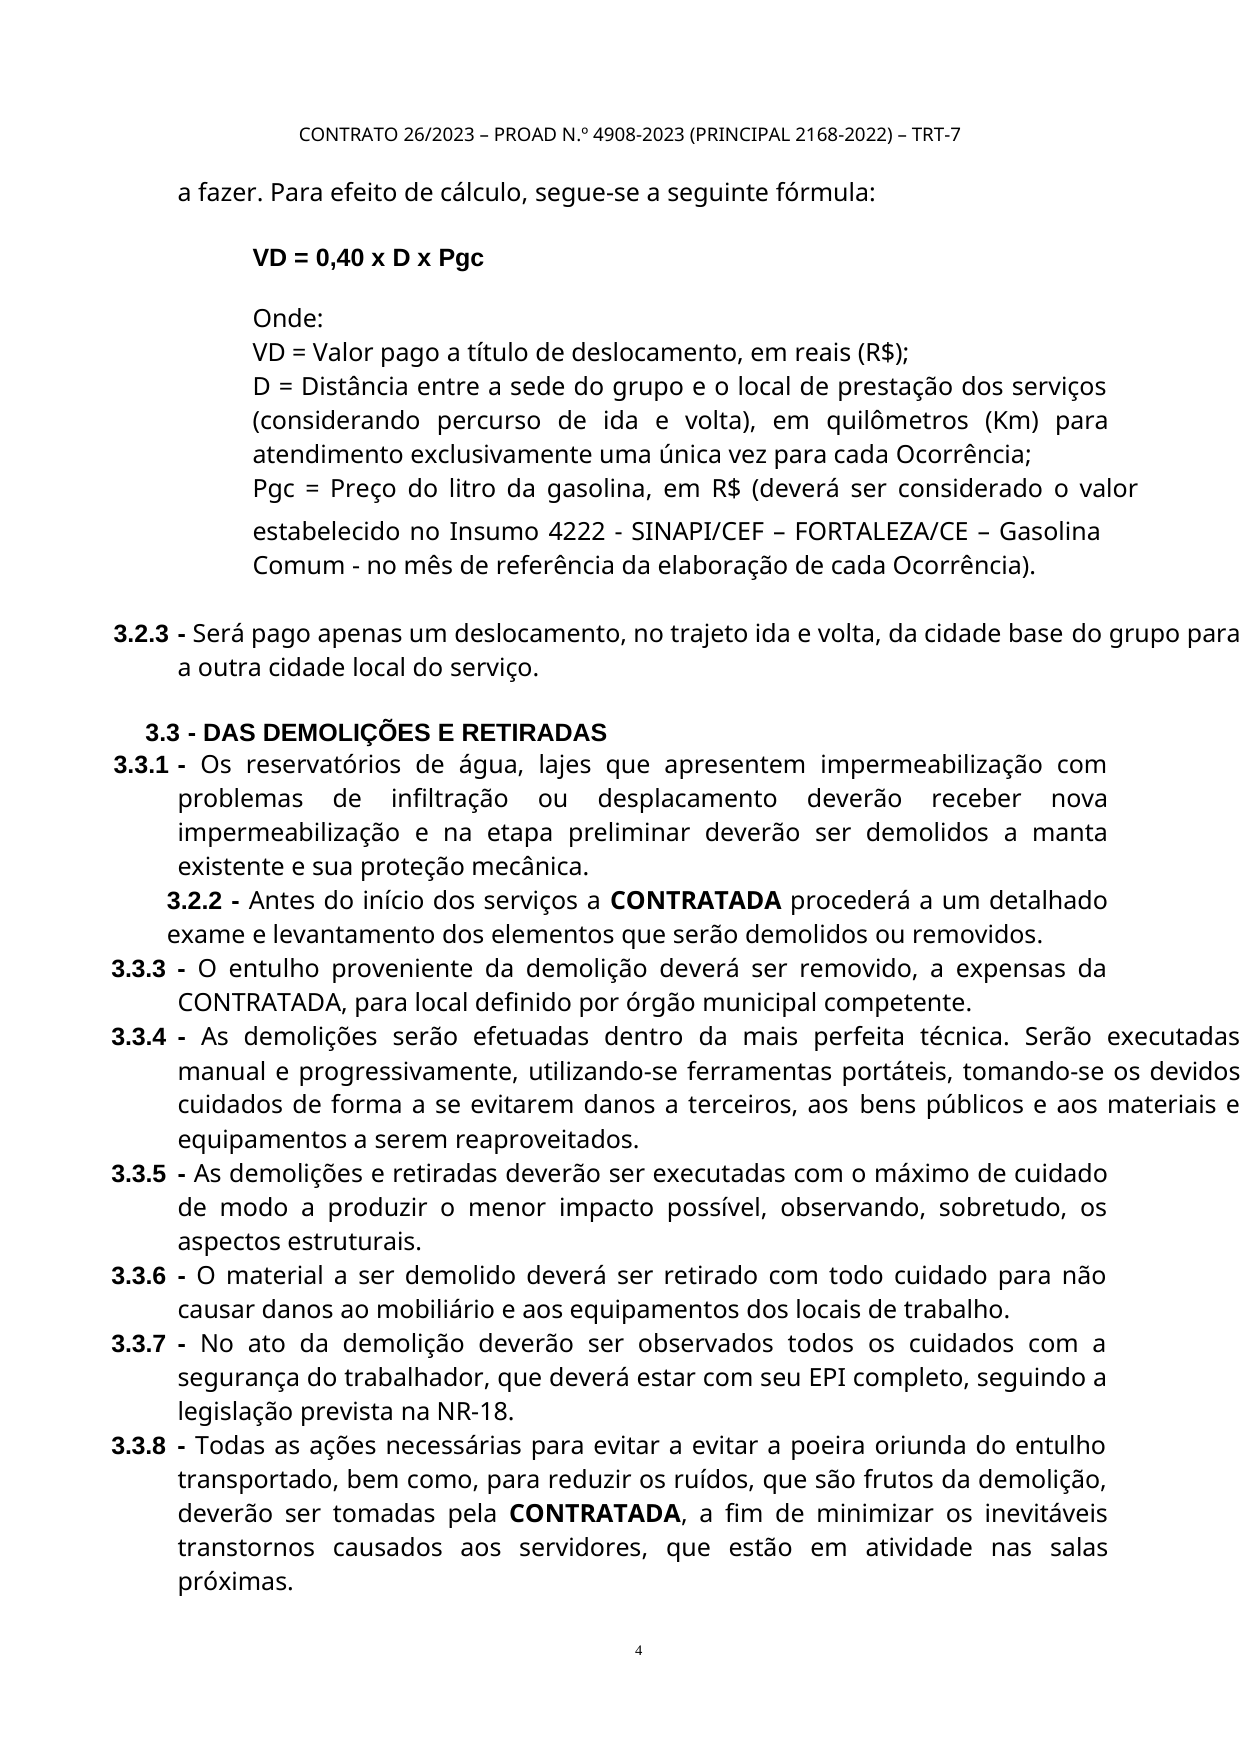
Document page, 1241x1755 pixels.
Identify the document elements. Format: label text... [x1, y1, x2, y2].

list - Os reservatórios de água, lajes que apresentem impermeabilização com problemas de infiltração ou desplacamento deverão receber nova impermeabilização e na etapa preliminar deverão ser demolidos a manta existente e sua proteção mecânica. [167, 747, 1108, 883]
text 3.2.2 - Antes do início dos serviços a CONTRATADA procederá a um detalhado exame e levantamento dos elementos que serão demolidos ou removidos. [167, 883, 1108, 951]
list - O material a ser demolido deverá ser retirado com todo cuidado para não causar danos ao mobiliário e aos equipamentos dos locais de trabalho. [167, 1257, 1108, 1326]
list - Será pago apenas um deslocamento, no trajeto ida e volta, da cidade base do grupo para a outra cidade local do serviço. [167, 616, 1241, 684]
text estabelecido no Insumo 4222 - SINAPI/CEF – FORTALEZA/CE – Gasolina Comum - no mês de referência da elaboração de cada Ocorrência). [252, 513, 1167, 582]
list - Todas as ações necessárias para evitar a evitar a poeira oriunda do entulho transportado, bem como, para reduzir os ruídos, que são frutos da demolição, deverão ser tomadas pela CONTRATADA, a fim de minimizar os inevitáveis transtornos causados aos servidores, que estão em atividade nas salas próximas. [167, 1428, 1108, 1598]
list - DAS DEMOLIÇÕES E RETIRADAS [177, 718, 1241, 747]
list - O entulho proveniente da demolição deverá ser removido, a expensas da CONTRATADA, para local definido por órgão municipal competente. [167, 951, 1108, 1019]
text Pgc = Preço do litro da gasolina, em R$ (deverá ser considerado o valor [252, 471, 1241, 505]
list - No ato da demolição deverão ser observados todos os cuidados com a segurança do trabalhador, que deverá estar com seu EPI completo, seguindo a legislação prevista na NR-18. [167, 1326, 1108, 1428]
text VD = Valor pago a título de deslocamento, em reais (R$); [252, 334, 1241, 368]
list a fazer. Para efeito de cálculo, segue-se a seguinte fórmula: [167, 175, 1241, 209]
list - As demolições e retiradas deverão ser executadas com o máximo de cuidado de modo a produzir o menor impacto possível, observando, sobretudo, os aspectos estruturais. [167, 1155, 1108, 1257]
text D = Distância entre a sede do grupo e o local de prestação dos serviços (considerando percurso de ida e volta), em quilômetros (Km) para atendimento exclusivamente uma única vez para cada Ocorrência; [252, 369, 1108, 471]
list - As demolições serão efetuadas dentro da mais perfeita técnica. Serão executadas manual e progressivamente, utilizando-se ferramentas portáteis, tomando-se os devidos cuidados de forma a se evitarem danos a terceiros, aos bens públicos e aos materiais e equipamentos a serem reaproveitados. [167, 1019, 1241, 1155]
subtitle VD = 0,40 x D x Pgc [252, 243, 1241, 272]
text Onde: [252, 300, 1241, 334]
